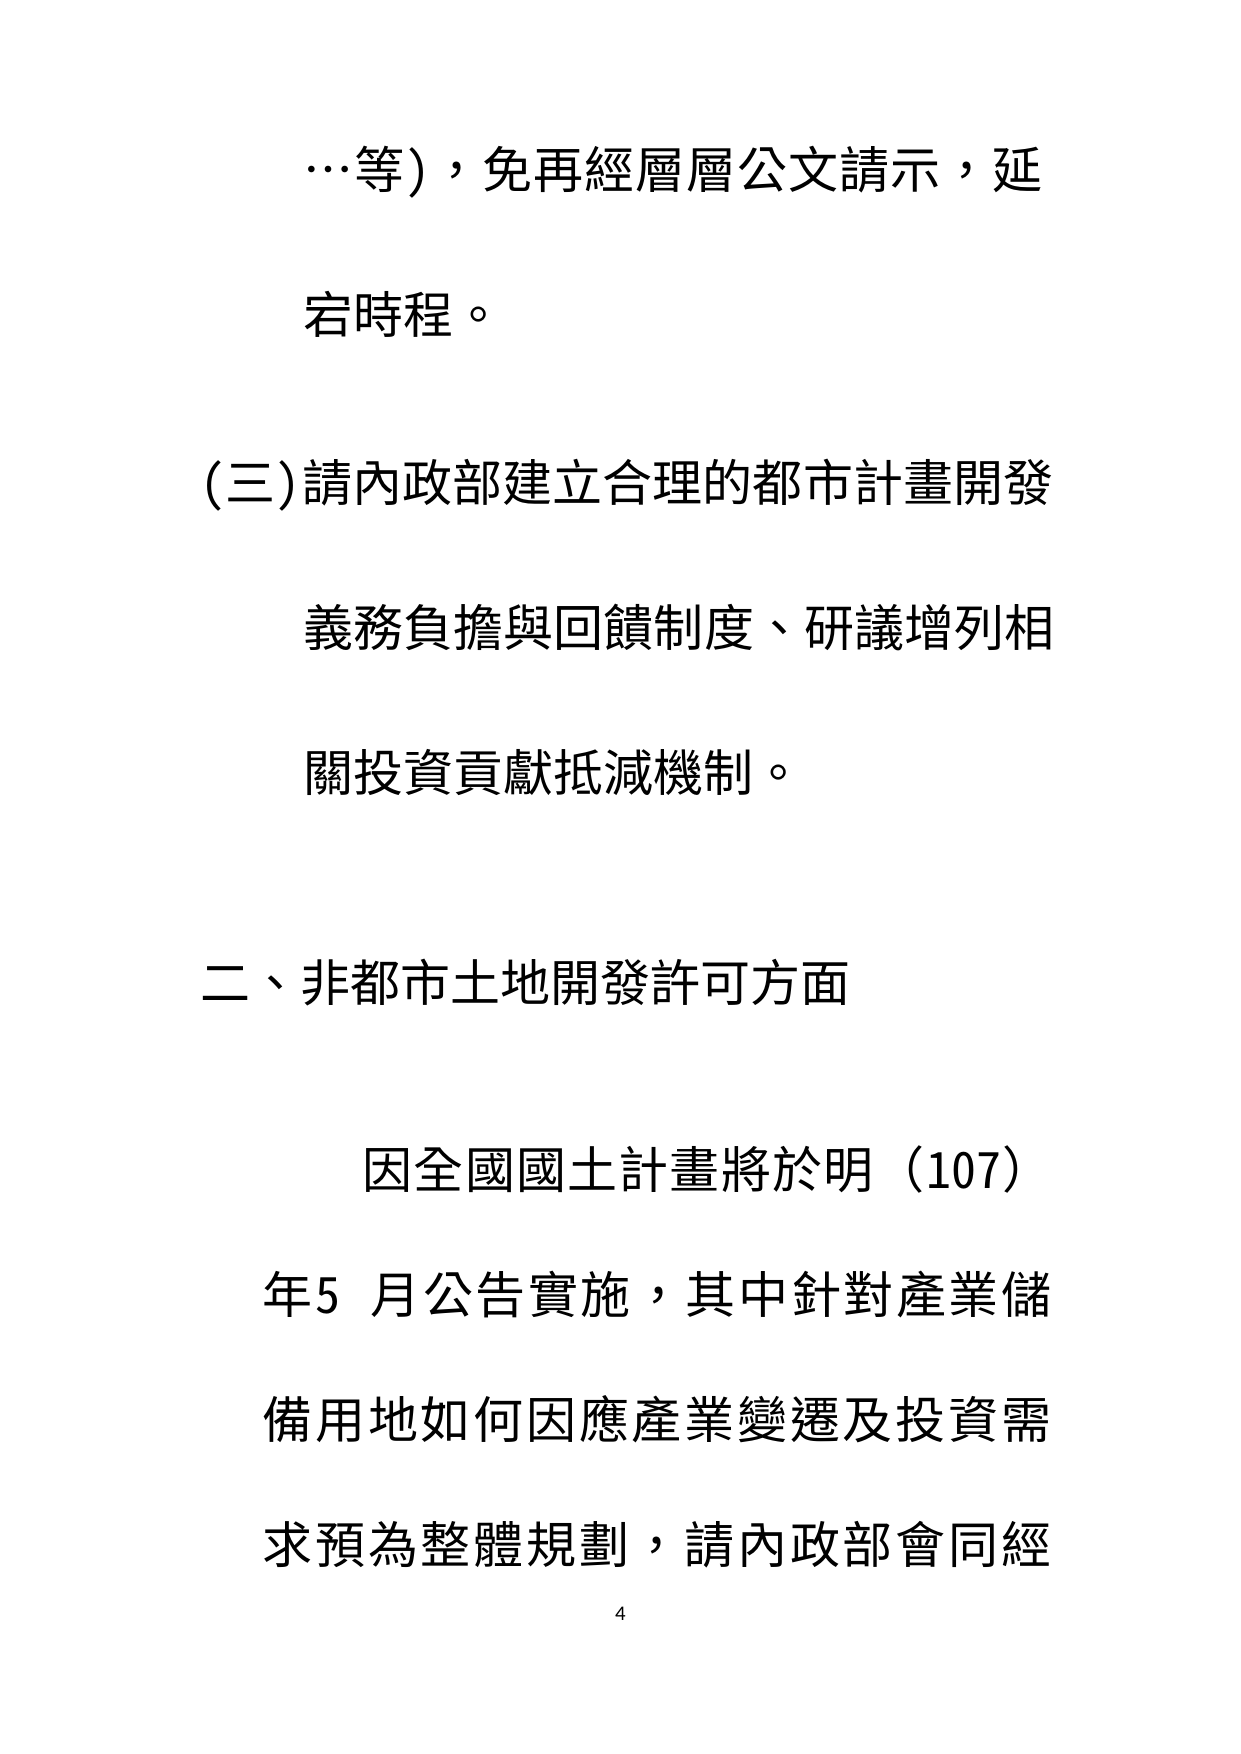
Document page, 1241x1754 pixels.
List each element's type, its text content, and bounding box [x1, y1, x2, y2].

text (三)請內政部建立合理的都市計畫開發義務負擔與回饋制度、研議增列相關投資貢獻抵減機制。 [200, 407, 1055, 822]
text 二、非都市土地開發許可方面 [200, 907, 1053, 1032]
text (二)請內政部簡化重大案件審議程序，依「都市計畫法」第 27 條規定，凡認定符合經濟發展需要及配合政府興建的重大建設可逕為變更。內政部應研議明確可量化認定標準(如投資金額、面積、就業人數…等)，免再經層層公文請示，延宕時程。 [200, 94, 1044, 364]
text 因全國國土計畫將於明（107） 年5 月公告實施，其中針對產業儲備用地如何因應產業變遷及投資需求預為整體規劃，請內政部會同經 [262, 1094, 1053, 1594]
